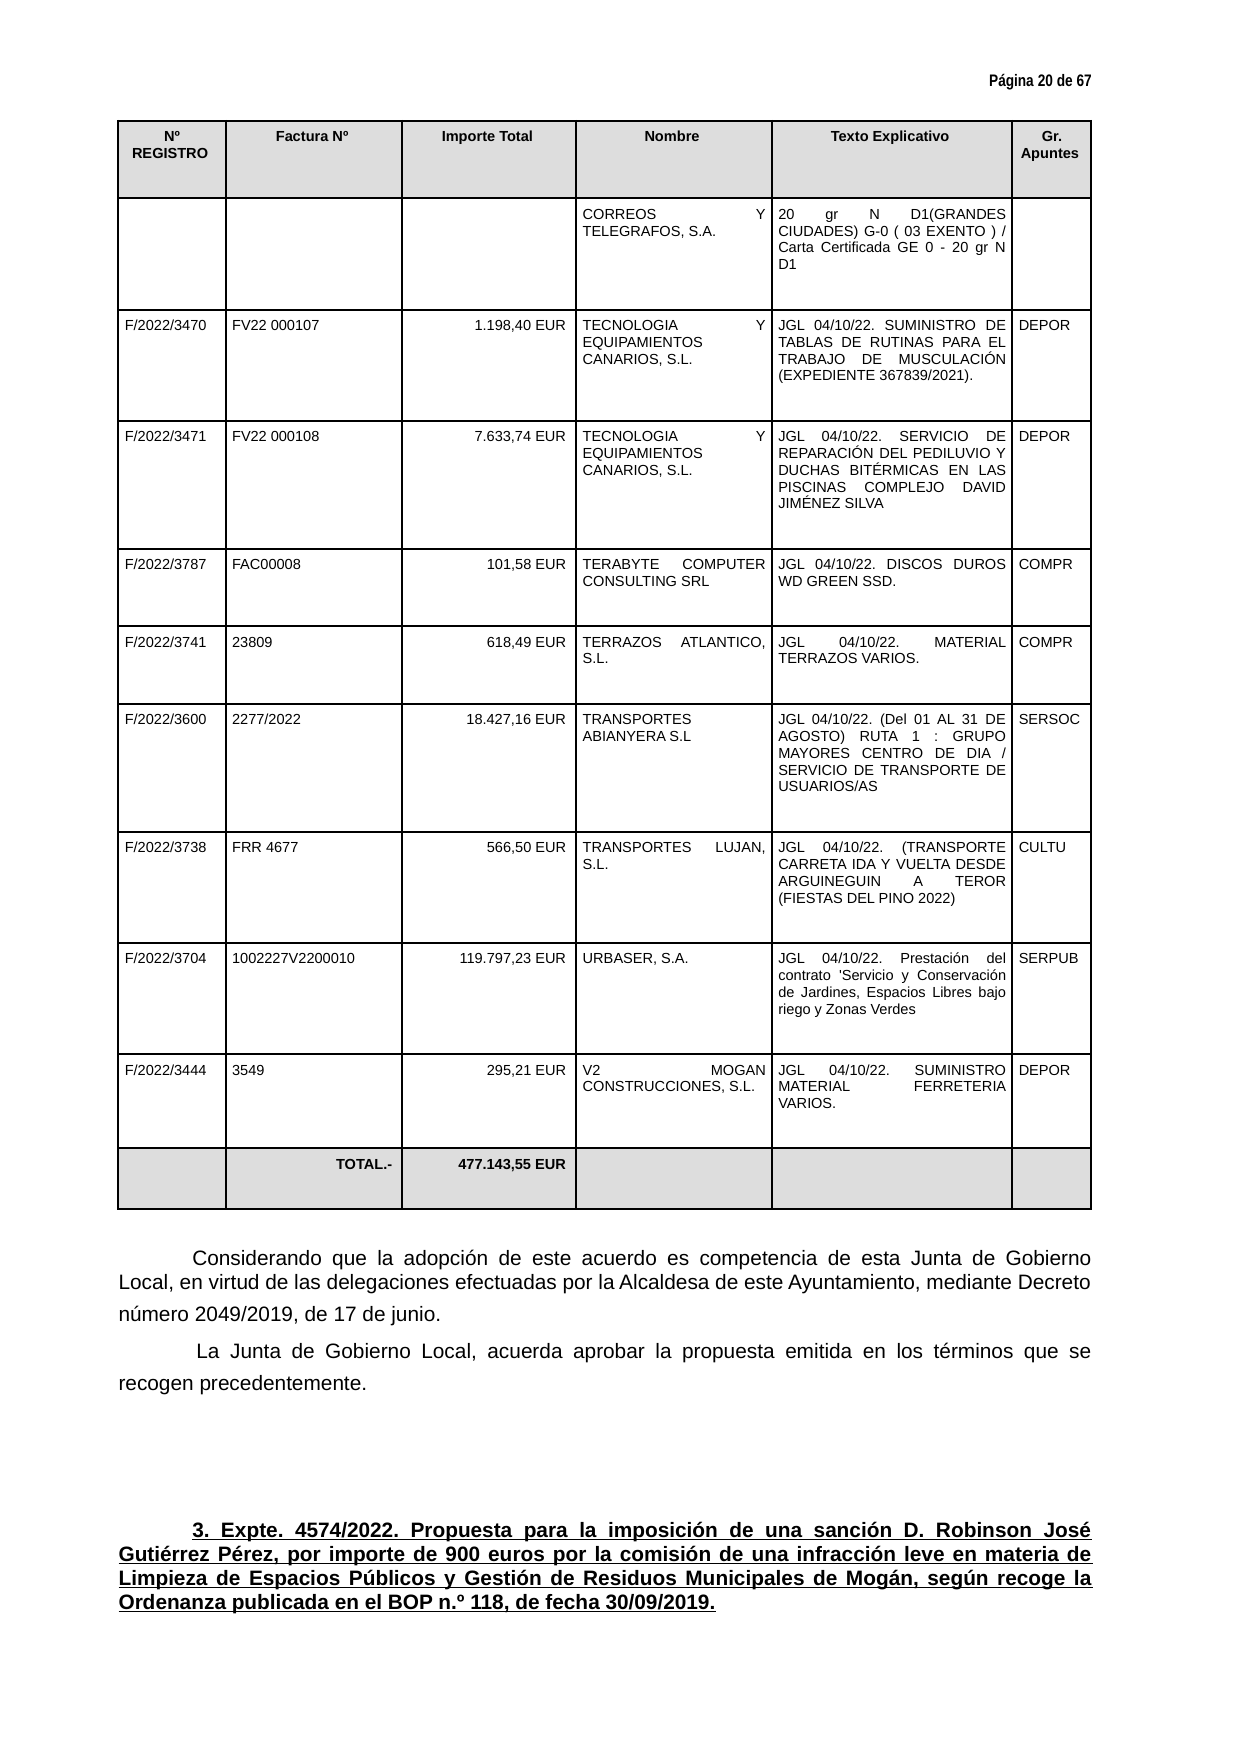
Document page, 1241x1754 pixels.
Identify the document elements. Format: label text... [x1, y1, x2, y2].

table_cell 2277/2022 [227, 705, 401, 831]
table_cell FV22 000107 [227, 311, 401, 419]
table_header Gr. Apuntes [1013, 122, 1090, 197]
text Limpieza de Espacios Públicos y Gestión de Residuos Municipales de Mogán, según recoge la [118, 1564, 1092, 1587]
table_cell 295,21 EUR [403, 1055, 575, 1147]
table_cell F/2022/3741 [119, 627, 225, 703]
table_cell 477.143,55 EUR [403, 1149, 575, 1208]
table_cell 18.427,16 EUR [403, 705, 575, 831]
table_cell [1013, 199, 1090, 308]
table_cell SERPUB [1013, 944, 1090, 1053]
text 3. Expte. 4574/2022. Propuesta para la imposición de una sanción D. Robinson José Gutiérrez Pérez, por importe de 900 euros por la comisión de una infracción leve en materia de [118, 1518, 1092, 1563]
table_cell [403, 199, 575, 308]
table_cell JGL 04/10/22. MATERIAL TERRAZOS VARIOS. [773, 627, 1011, 703]
table_cell 1002227V2200010 [227, 944, 401, 1053]
table_cell JGL 04/10/22. DISCOS DUROS WD GREEN SSD. [773, 550, 1011, 625]
table_cell FRR 4677 [227, 833, 401, 942]
table_cell JGL 04/10/22. SUMINISTRO DE TABLAS DE RUTINAS PARA EL TRABAJO DE MUSCULACIÓN (EXPEDIENTE 367839/2021). [773, 311, 1011, 419]
text Considerando que la adopción de este acuerdo es competencia de esta Junta de Gobierno Local, en virtud de las delegaciones efectuadas por la Alcaldesa de este Ayuntamiento, mediante Decreto número 2049/2019, de 17 de junio. [118, 1246, 1092, 1327]
table_cell 566,50 EUR [403, 833, 575, 942]
table_cell 1.198,40 EUR [403, 311, 575, 419]
table_cell [119, 1149, 225, 1208]
table_cell F/2022/3738 [119, 833, 225, 942]
table_cell - 20 gr N D1(GRANDES CIUDADES) G-0 ( 03 EXENTO ) / Carta Certificada GE 0 - 20 gr N D1 [773, 199, 1011, 308]
table_header Nº REGISTRO [119, 122, 225, 197]
table_cell FAC00008 [227, 550, 401, 625]
table_header Importe Total [403, 122, 575, 197]
table_header Texto Explicativo [773, 122, 1011, 197]
table_cell SERSOC [1013, 705, 1090, 831]
table_cell DEPOR [1013, 422, 1090, 547]
table_cell CORREOS Y TELEGRAFOS, S.A. [577, 199, 771, 308]
table_cell 119.797,23 EUR [403, 944, 575, 1053]
table_cell JGL 04/10/22. Prestación del contrato 'Servicio y Conservación de Jardines, Espacios Libres bajo riego y Zonas Verdes [773, 944, 1011, 1053]
table_header Nombre [577, 122, 771, 197]
table_cell F/2022/3787 [119, 550, 225, 625]
table_cell [577, 1149, 771, 1208]
table_cell 618,49 EUR [403, 627, 575, 703]
text La Junta de Gobierno Local, acuerda aprobar la propuesta emitida en los términos que se recogen precedentemente. [118, 1339, 1092, 1397]
table_cell [119, 199, 225, 308]
table_cell JGL 04/10/22. (Del 01 AL 31 DE AGOSTO) RUTA 1 : GRUPO MAYORES CENTRO DE DIA / SERVICIO DE TRANSPORTE DE USUARIOS/AS [773, 705, 1011, 831]
table_cell TRANSPORTES ABIANYERA S.L [577, 705, 771, 831]
table_cell URBASER, S.A. [577, 944, 771, 1053]
table_cell TRANSPORTES LUJAN, S.L. [577, 833, 771, 942]
table_cell 7.633,74 EUR [403, 422, 575, 547]
table_header Factura Nº [227, 122, 401, 197]
table_cell COMPR [1013, 627, 1090, 703]
table_cell COMPR [1013, 550, 1090, 625]
table_cell V2 MOGAN CONSTRUCCIONES, S.L. [577, 1055, 771, 1147]
table_cell 3549 [227, 1055, 401, 1147]
table_cell FV22 000108 [227, 422, 401, 547]
table_cell JGL 04/10/22. (TRANSPORTE CARRETA IDA Y VUELTA DESDE ARGUINEGUIN A TEROR (FIESTAS DEL PINO 2022) [773, 833, 1011, 942]
table_cell [1013, 1149, 1090, 1208]
table_cell JGL 04/10/22. SERVICIO DE REPARACIÓN DEL PEDILUVIO Y DUCHAS BITÉRMICAS EN LAS PISCINAS COMPLEJO DAVID JIMÉNEZ SILVA [773, 422, 1011, 547]
table_cell F/2022/3704 [119, 944, 225, 1053]
table_cell DEPOR [1013, 1055, 1090, 1147]
table_cell TERRAZOS ATLANTICO, S.L. [577, 627, 771, 703]
table_cell TERABYTE COMPUTER CONSULTING SRL [577, 550, 771, 625]
table_cell DEPOR [1013, 311, 1090, 419]
table_cell CULTU [1013, 833, 1090, 942]
table_cell F/2022/3600 [119, 705, 225, 831]
table_cell 101,58 EUR [403, 550, 575, 625]
table_cell F/2022/3470 [119, 311, 225, 419]
table_cell TECNOLOGIA Y EQUIPAMIENTOS CANARIOS, S.L. [577, 422, 771, 547]
table_cell JGL 04/10/22. SUMINISTRO MATERIAL FERRETERIA VARIOS. [773, 1055, 1011, 1147]
table_cell TOTAL.- [227, 1149, 401, 1208]
table_cell F/2022/3471 [119, 422, 225, 547]
table_cell F/2022/3444 [119, 1055, 225, 1147]
table_cell [773, 1149, 1011, 1208]
text Ordenanza publicada en el BOP n.º 118, de fecha 30/09/2019. [118, 1588, 1092, 1614]
table_cell TECNOLOGIA Y EQUIPAMIENTOS CANARIOS, S.L. [577, 311, 771, 419]
table_cell 23809 [227, 627, 401, 703]
table_cell [227, 199, 401, 308]
